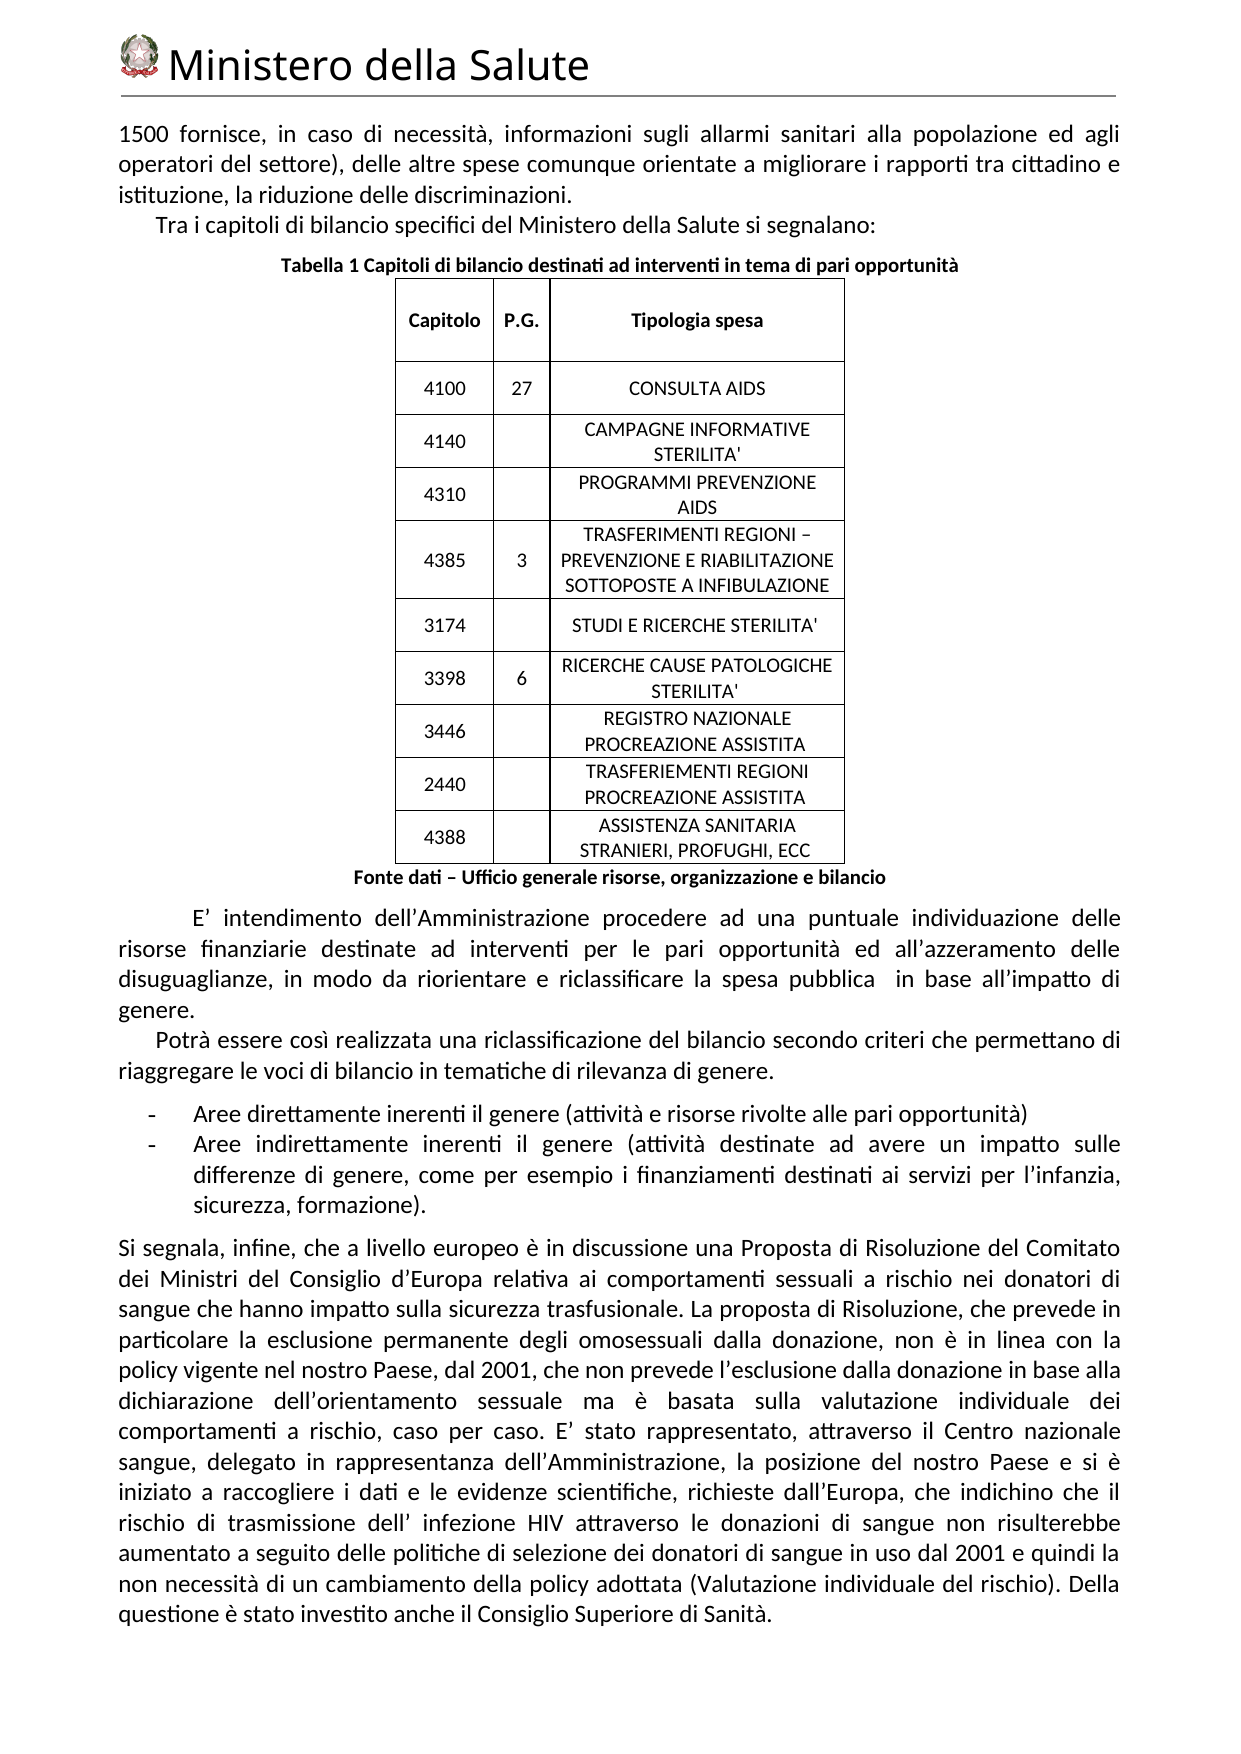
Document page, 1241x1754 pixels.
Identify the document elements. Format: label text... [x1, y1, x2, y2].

table_cell REGISTRO NAZIONALE PROCREAZIONE ASSISTITA [551, 705, 844, 757]
table_cell 3 [494, 521, 549, 598]
table_cell 4385 [396, 521, 493, 598]
table_header P.G. [494, 279, 549, 361]
table_cell 4140 [396, 415, 493, 467]
list Aree indirettamente inerenti il genere (attività destinate ad avere un impatto sulle differenze di genere, come per esempio i finanziamenti destinati ai servizi per l’infanzia, sicurezza, formazione). [148, 1128, 1122, 1220]
table_cell [494, 468, 549, 520]
table_cell RICERCHE CAUSE PATOLOGICHE STERILITA' [551, 652, 844, 704]
text Potrà essere così realizzata una riclassificazione del bilancio secondo criteri che permettano di riaggregare le voci di bilancio in tematiche di rilevanza di genere. [118, 1024, 1122, 1085]
text Tabella 1 Capitoli di bilancio destinati ad interventi in tema di pari opportunità [118, 253, 1122, 278]
table_cell [494, 415, 549, 467]
table_cell CAMPAGNE INFORMATIVE STERILITA' [551, 415, 844, 467]
text Fonte dati – Ufficio generale risorse, organizzazione e bilancio [118, 864, 1122, 890]
table_cell CONSULTA AIDS [551, 362, 844, 414]
table_cell TRASFERIMENTI REGIONI – PREVENZIONE E RIABILITAZIONE SOTTOPOSTE A INFIBULAZIONE [551, 521, 844, 598]
table_cell 4388 [396, 811, 493, 863]
picture [119, 32, 161, 80]
text 1500 fornisce, in caso di necessità, informazioni sugli allarmi sanitari alla popolazione ed agli operatori del settore), delle altre spese comunque orientate a migliorare i rapporti tra cittadino e istituzione, la riduzione delle discriminazioni. [118, 118, 1122, 210]
table_cell 3174 [396, 599, 493, 651]
text Si segnala, infine, che a livello europeo è in discussione una Proposta di Risoluzione del Comitato dei Ministri del Consiglio d’Europa relativa ai comportamenti sessuali a rischio nei donatori di sangue che hanno impatto sulla sicurezza trasfusionale. La proposta di Risoluzione, che prevede in particolare la esclusione permanente degli omosessuali dalla donazione, non è in linea con la policy vigente nel nostro Paese, dal 2001, che non prevede l’esclusione dalla donazione in base alla dichiarazione dell’orientamento sessuale ma è basata sulla valutazione individuale dei comportamenti a rischio, caso per caso. E’ stato rappresentato, attraverso il Centro nazionale sangue, delegato in rappresentanza dell’Amministrazione, la posizione del nostro Paese e si è iniziato a raccogliere i dati e le evidenze scientifiche, richieste dall’Europa, che indichino che il rischio di trasmissione dell’ infezione HIV attraverso le donazioni di sangue non risulterebbe aumentato a seguito delle politiche di selezione dei donatori di sangue in uso dal 2001 e quindi la non necessità di un cambiamento della policy adottata (Valutazione individuale del rischio). Della questione è stato investito anche il Consiglio Superiore di Sanità. [118, 1232, 1122, 1629]
table_cell [494, 599, 549, 651]
table_header Tipologia spesa [551, 279, 844, 361]
table_cell 3446 [396, 705, 493, 757]
list Aree direttamente inerenti il genere (attività e risorse rivolte alle pari opportunità) [148, 1098, 1122, 1128]
table_cell 6 [494, 652, 549, 704]
table_header Capitolo [396, 279, 493, 361]
table_cell 4100 [396, 362, 493, 414]
text E’ intendimento dell’Amministrazione procedere ad una puntuale individuazione delle risorse finanziarie destinate ad interventi per le pari opportunità ed all’azzeramento delle disuguaglianze, in modo da riorientare e riclassificare la spesa pubblica in base all’impatto di genere. [118, 902, 1122, 1024]
table_cell 2440 [396, 758, 493, 810]
table_cell 3398 [396, 652, 493, 704]
table_cell [494, 811, 549, 863]
table_cell 4310 [396, 468, 493, 520]
table_cell PROGRAMMI PREVENZIONE AIDS [551, 468, 844, 520]
table_cell 27 [494, 362, 549, 414]
table_cell [494, 705, 549, 757]
text Tra i capitoli di bilancio specifici del Ministero della Salute si segnalano: [118, 210, 1122, 240]
table_cell STUDI E RICERCHE STERILITA' [551, 599, 844, 651]
table_cell TRASFERIEMENTI REGIONI PROCREAZIONE ASSISTITA [551, 758, 844, 810]
table_cell [494, 758, 549, 810]
table_cell ASSISTENZA SANITARIA STRANIERI, PROFUGHI, ECC [551, 811, 844, 863]
